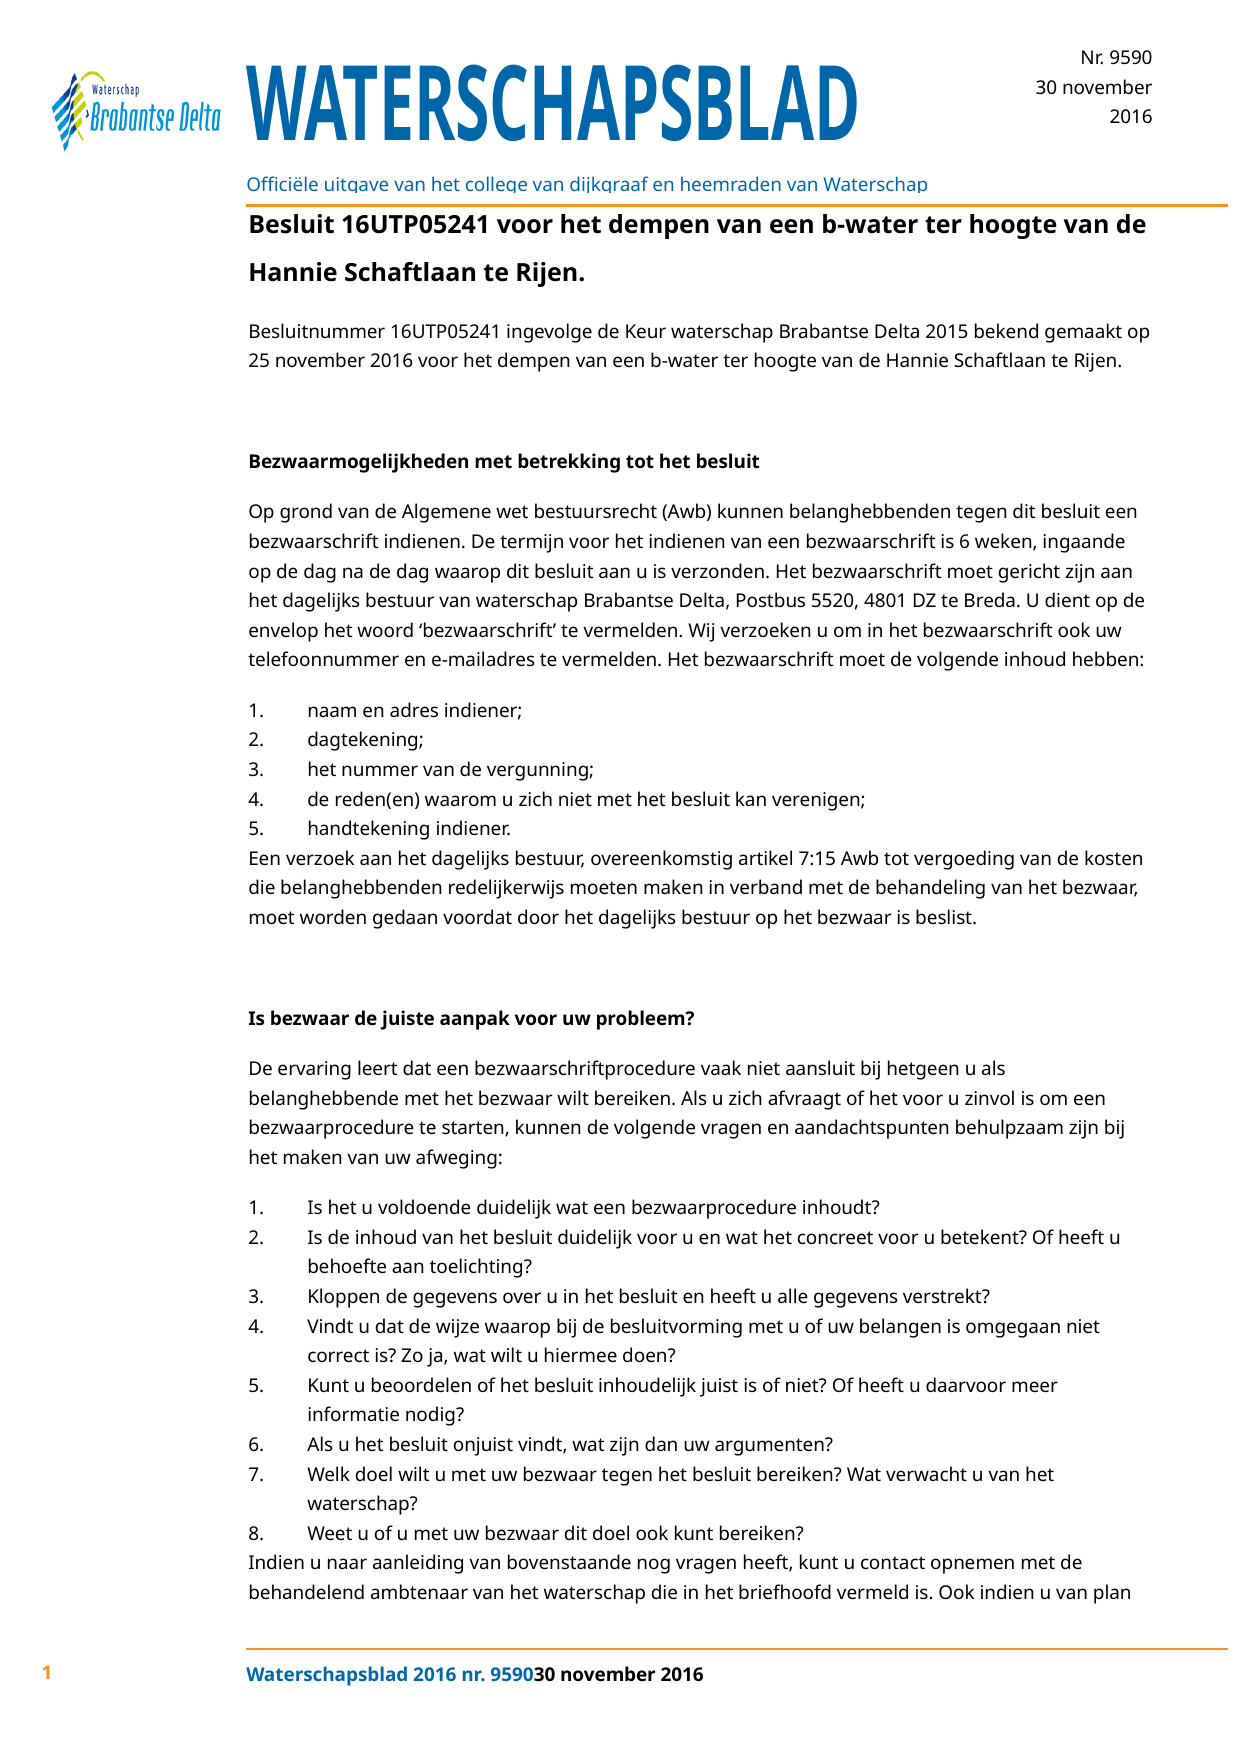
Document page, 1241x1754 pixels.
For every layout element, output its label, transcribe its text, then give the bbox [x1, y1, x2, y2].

list Welk doel wilt u met uw bezwaar tegen het besluit bereiken? Wat verwacht u van het waterschap? [248, 1461, 1152, 1516]
list handtekening indiener. [248, 815, 1152, 841]
text Indien u naar aanleiding van bovenstaande nog vragen heeft, kunt u contact opnemen met de behandelend ambtenaar van het waterschap die in het briefhoofd vermeld is. Ook indien u van plan [248, 1549, 1152, 1605]
list Als u het besluit onjuist vindt, wat zijn dan uw argumenten? [248, 1431, 1152, 1457]
list dagtekening; [248, 727, 1152, 752]
text De ervaring leert dat een bezwaarschriftprocedure vaak niet aansluit bij hetgeen u als belanghebbende met het bezwaar wilt bereiken. Als u zich afvraagt of het voor u zinvol is om een bezwaarprocedure te starten, kunnen de volgende vragen en aandachtspunten behulpzaam zijn bij het maken van uw afweging: [248, 1055, 1152, 1170]
list Is de inhoud van het besluit duidelijk voor u en wat het concreet voor u betekent? Of heeft u behoefte aan toelichting? [248, 1224, 1152, 1279]
list het nummer van de vergunning; [248, 756, 1152, 782]
list naam en adres indiener; [248, 697, 1152, 723]
list de reden(en) waarom u zich niet met het besluit kan verenigen; [248, 786, 1152, 812]
text Een verzoek aan het dagelijks bestuur, overeenkomstig artikel 7:15 Awb tot vergoeding van de kosten die belanghebbenden redelijkerwijs moeten maken in verband met de behandeling van het bezwaar, moet worden gedaan voordat door het dagelijks bestuur op het bezwaar is beslist. [248, 845, 1152, 930]
text Besluit 16UTP05241 voor het dempen van een b-water ter hoogte van de Hannie Schaftlaan te Rijen. [248, 207, 1152, 288]
text Is bezwaar de juiste aanpak voor uw probleem? [248, 1005, 1152, 1031]
list Weet u of u met uw bezwaar dit doel ook kunt bereiken? [248, 1520, 1152, 1546]
list Vindt u dat de wijze waarop bij de besluitvorming met u of uw belangen is omgegaan niet correct is? Zo ja, wat wilt u hiermee doen? [248, 1313, 1152, 1368]
picture [41, 47, 231, 172]
text Bezwaarmogelijkheden met betrekking tot het besluit [248, 448, 1152, 474]
list Kunt u beoordelen of het besluit inhoudelijk juist is of niet? Of heeft u daarvoor meer informatie nodig? [248, 1372, 1152, 1427]
text Op grond van de Algemene wet bestuursrecht (Awb) kunnen belanghebbenden tegen dit besluit een bezwaarschrift indienen. De termijn voor het indienen van een bezwaarschrift is 6 weken, ingaande op de dag na de dag waarop dit besluit aan u is verzonden. Het bezwaarschrift moet gericht zijn aan het dagelijks bestuur van waterschap Brabantse Delta, Postbus 5520, 4801 DZ te Breda. U dient op de envelop het woord ‘bezwaarschrift’ te vermelden. Wij verzoeken u om in het bezwaarschrift ook uw telefoonnummer en e‑mailadres te vermelden. Het bezwaarschrift moet de volgende inhoud hebben: [248, 499, 1152, 672]
text Besluitnummer 16UTP05241 ingevolge de Keur waterschap Brabantse Delta 2015 bekend gemaakt op 25 november 2016 voor het dempen van een b-water ter hoogte van de Hannie Schaftlaan te Rijen. [248, 318, 1152, 373]
list Kloppen de gegevens over u in het besluit en heeft u alle gegevens verstrekt? [248, 1283, 1152, 1309]
list Is het u voldoende duidelijk wat een bezwaarprocedure inhoudt? [248, 1194, 1152, 1220]
